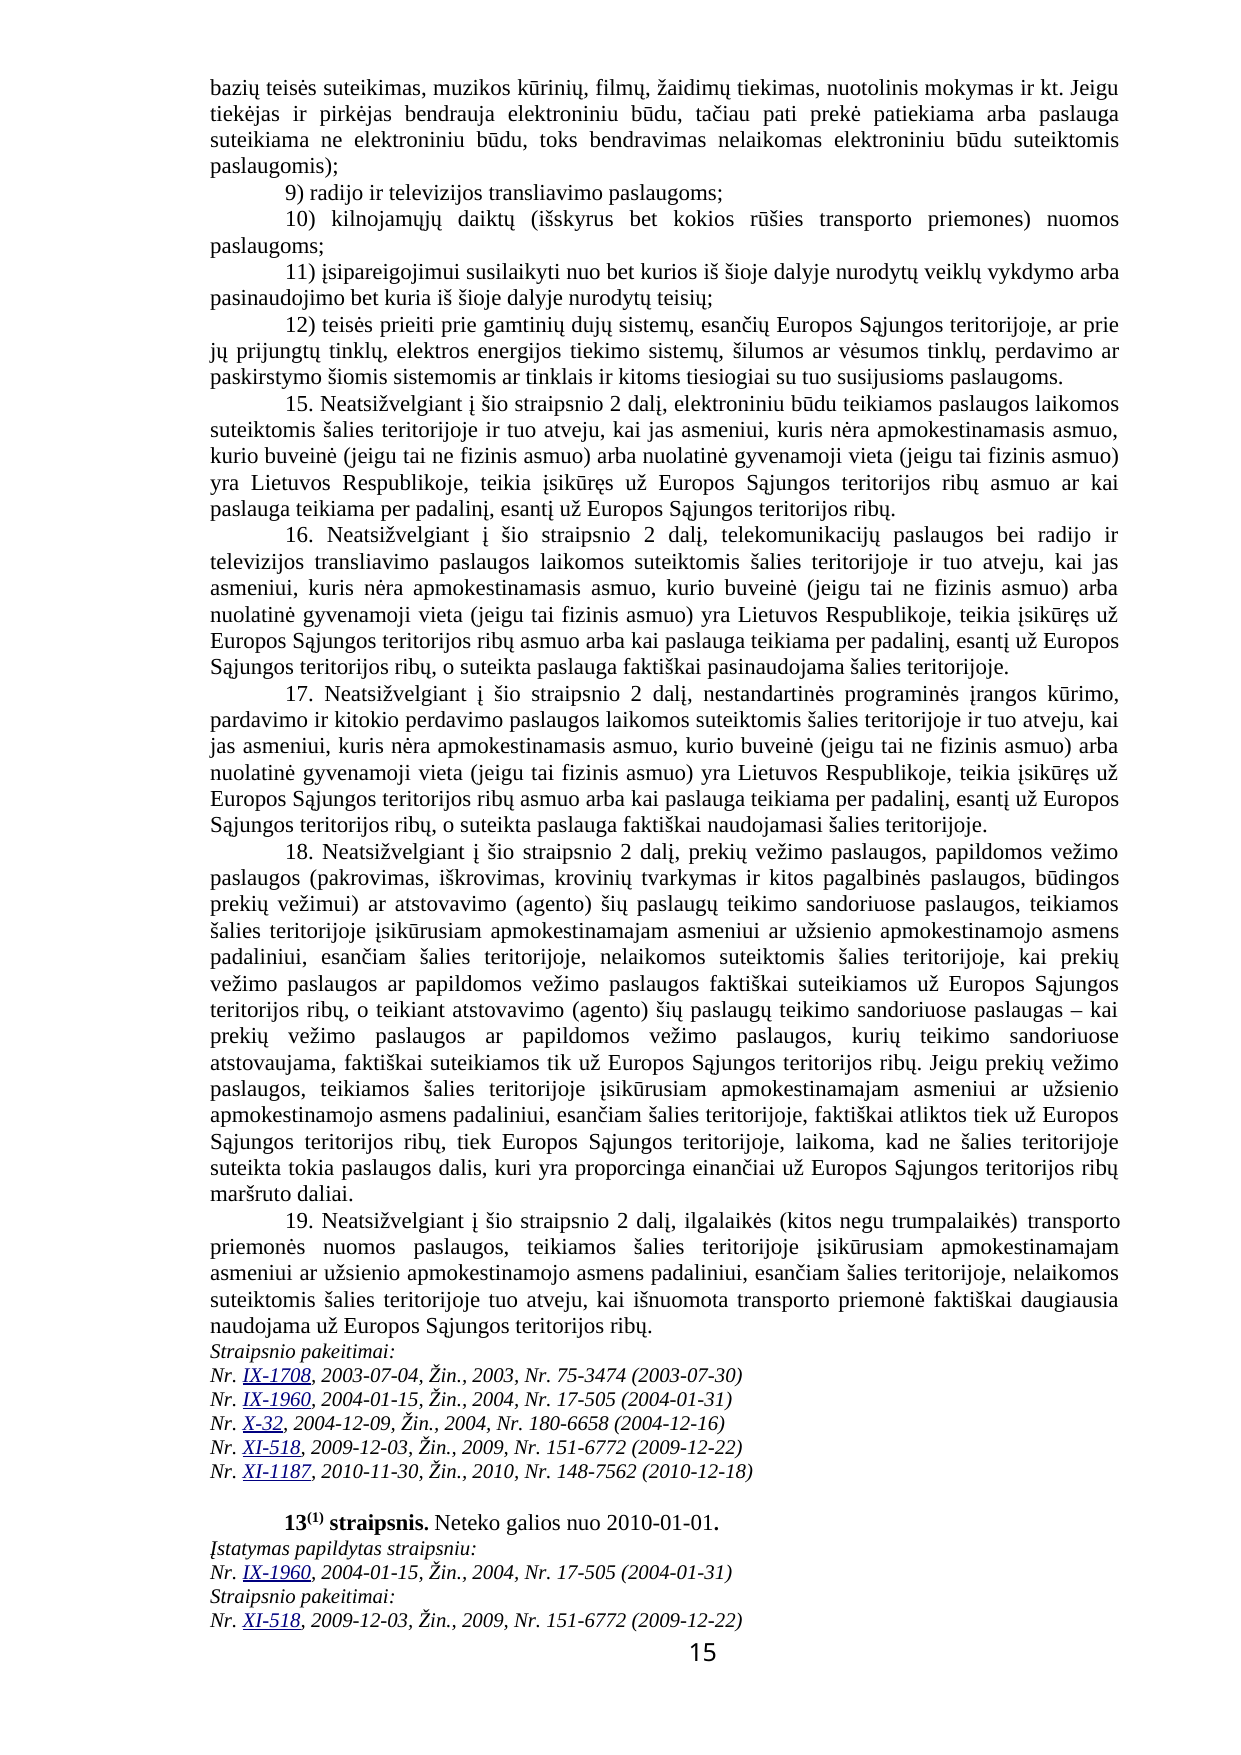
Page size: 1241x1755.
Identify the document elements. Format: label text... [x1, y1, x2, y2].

text Nr. X-32, 2004-12-09, Žin., 2004, Nr. 180-6658 (2004-12-16) [210, 1411, 1120, 1435]
text 10) kilnojamųjų daiktų (išskyrus bet kokios rūšies transporto priemones) nuomos paslaugoms; [210, 205, 1120, 258]
text bazių teisės suteikimas, muzikos kūrinių, filmų, žaidimų tiekimas, nuotolinis mokymas ir kt. Jeigu tiekėjas ir pirkėjas bendrauja elektroniniu būdu, tačiau pati prekė patiekiama arba paslauga suteikiama ne elektroniniu būdu, toks bendravimas nelaikomas elektroniniu būdu suteiktomis paslaugomis); [210, 73, 1120, 179]
text 9) radijo ir televizijos transliavimo paslaugoms; [210, 179, 1120, 205]
text 16. Neatsižvelgiant į šio straipsnio 2 dalį, telekomunikacijų paslaugos bei radijo ir televizijos transliavimo paslaugos laikomos suteiktomis šalies teritorijoje ir tuo atveju, kai jas asmeniui, kuris nėra apmokestinamasis asmuo, kurio buveinė (jeigu tai ne fizinis asmuo) arba nuolatinė gyvenamoji vieta (jeigu tai fizinis asmuo) yra Lietuvos Respublikoje, teikia įsikūręs už Europos Sąjungos teritorijos ribų asmuo arba kai paslauga teikiama per padalinį, esantį už Europos Sąjungos teritorijos ribų, o suteikta paslauga faktiškai pasinaudojama šalies teritorijoje. [210, 522, 1120, 680]
text 11) įsipareigojimui susilaikyti nuo bet kurios iš šioje dalyje nurodytų veiklų vykdymo arba pasinaudojimo bet kuria iš šioje dalyje nurodytų teisių; [210, 258, 1120, 311]
text Nr. XI-518, 2009-12-03, Žin., 2009, Nr. 151-6772 (2009-12-22) [210, 1435, 1120, 1459]
text Straipsnio pakeitimai: [210, 1584, 1120, 1608]
text Nr. IX-1960, 2004-01-15, Žin., 2004, Nr. 17-505 (2004-01-31) [210, 1387, 1120, 1411]
text 15. Neatsižvelgiant į šio straipsnio 2 dalį, elektroniniu būdu teikiamos paslaugos laikomos suteiktomis šalies teritorijoje ir tuo atveju, kai jas asmeniui, kuris nėra apmokestinamasis asmuo, kurio buveinė (jeigu tai ne fizinis asmuo) arba nuolatinė gyvenamoji vieta (jeigu tai fizinis asmuo) yra Lietuvos Respublikoje, teikia įsikūręs už Europos Sąjungos teritorijos ribų asmuo ar kai paslauga teikiama per padalinį, esantį už Europos Sąjungos teritorijos ribų. [210, 390, 1120, 522]
text 12) teisės prieiti prie gamtinių dujų sistemų, esančių Europos Sąjungos teritorijoje, ar prie jų prijungtų tinklų, elektros energijos tiekimo sistemų, šilumos ar vėsumos tinklų, perdavimo ar paskirstymo šiomis sistemomis ar tinklais ir kitoms tiesiogiai su tuo susijusioms paslaugoms. [210, 311, 1120, 390]
text Nr. IX-1708, 2003-07-04, Žin., 2003, Nr. 75-3474 (2003-07-30) [210, 1363, 1120, 1387]
text 19. Neatsižvelgiant į šio straipsnio 2 dalį, ilgalaikės (kitos negu trumpalaikės) transporto priemonės nuomos paslaugos, teikiamos šalies teritorijoje įsikūrusiam apmokestinamajam asmeniui ar užsienio apmokestinamojo asmens padaliniui, esančiam šalies teritorijoje, nelaikomos suteiktomis šalies teritorijoje tuo atveju, kai išnuomota transporto priemonė faktiškai daugiausia naudojama už Europos Sąjungos teritorijos ribų. [210, 1207, 1120, 1338]
text Įstatymas papildytas straipsniu: [210, 1536, 1120, 1560]
text Nr. XI-1187, 2010-11-30, Žin., 2010, Nr. 148-7562 (2010-12-18) [210, 1459, 1120, 1483]
text 13(1) straipsnis. Neteko galios nuo 2010-01-01. [210, 1509, 1120, 1536]
text 18. Neatsižvelgiant į šio straipsnio 2 dalį, prekių vežimo paslaugos, papildomos vežimo paslaugos (pakrovimas, iškrovimas, krovinių tvarkymas ir kitos pagalbinės paslaugos, būdingos prekių vežimui) ar atstovavimo (agento) šių paslaugų teikimo sandoriuose paslaugos, teikiamos šalies teritorijoje įsikūrusiam apmokestinamajam asmeniui ar užsienio apmokestinamojo asmens padaliniui, esančiam šalies teritorijoje, nelaikomos suteiktomis šalies teritorijoje, kai prekių vežimo paslaugos ar papildomos vežimo paslaugos faktiškai suteikiamos už Europos Sąjungos teritorijos ribų, o teikiant atstovavimo (agento) šių paslaugų teikimo sandoriuose paslaugas – kai prekių vežimo paslaugos ar papildomos vežimo paslaugos, kurių teikimo sandoriuose atstovaujama, faktiškai suteikiamos tik už Europos Sąjungos teritorijos ribų. Jeigu prekių vežimo paslaugos, teikiamos šalies teritorijoje įsikūrusiam apmokestinamajam asmeniui ar užsienio apmokestinamojo asmens padaliniui, esančiam šalies teritorijoje, faktiškai atliktos tiek už Europos Sąjungos teritorijos ribų, tiek Europos Sąjungos teritorijoje, laikoma, kad ne šalies teritorijoje suteikta tokia paslaugos dalis, kuri yra proporcinga einančiai už Europos Sąjungos teritorijos ribų maršruto daliai. [210, 838, 1120, 1207]
text 17. Neatsižvelgiant į šio straipsnio 2 dalį, nestandartinės programinės įrangos kūrimo, pardavimo ir kitokio perdavimo paslaugos laikomos suteiktomis šalies teritorijoje ir tuo atveju, kai jas asmeniui, kuris nėra apmokestinamasis asmuo, kurio buveinė (jeigu tai ne fizinis asmuo) arba nuolatinė gyvenamoji vieta (jeigu tai fizinis asmuo) yra Lietuvos Respublikoje, teikia įsikūręs už Europos Sąjungos teritorijos ribų asmuo arba kai paslauga teikiama per padalinį, esantį už Europos Sąjungos teritorijos ribų, o suteikta paslauga faktiškai naudojamasi šalies teritorijoje. [210, 680, 1120, 838]
text Nr. IX-1960, 2004-01-15, Žin., 2004, Nr. 17-505 (2004-01-31) [210, 1560, 1120, 1584]
text Straipsnio pakeitimai: [210, 1338, 1120, 1363]
text Nr. XI-518, 2009-12-03, Žin., 2009, Nr. 151-6772 (2009-12-22) [210, 1608, 1120, 1632]
